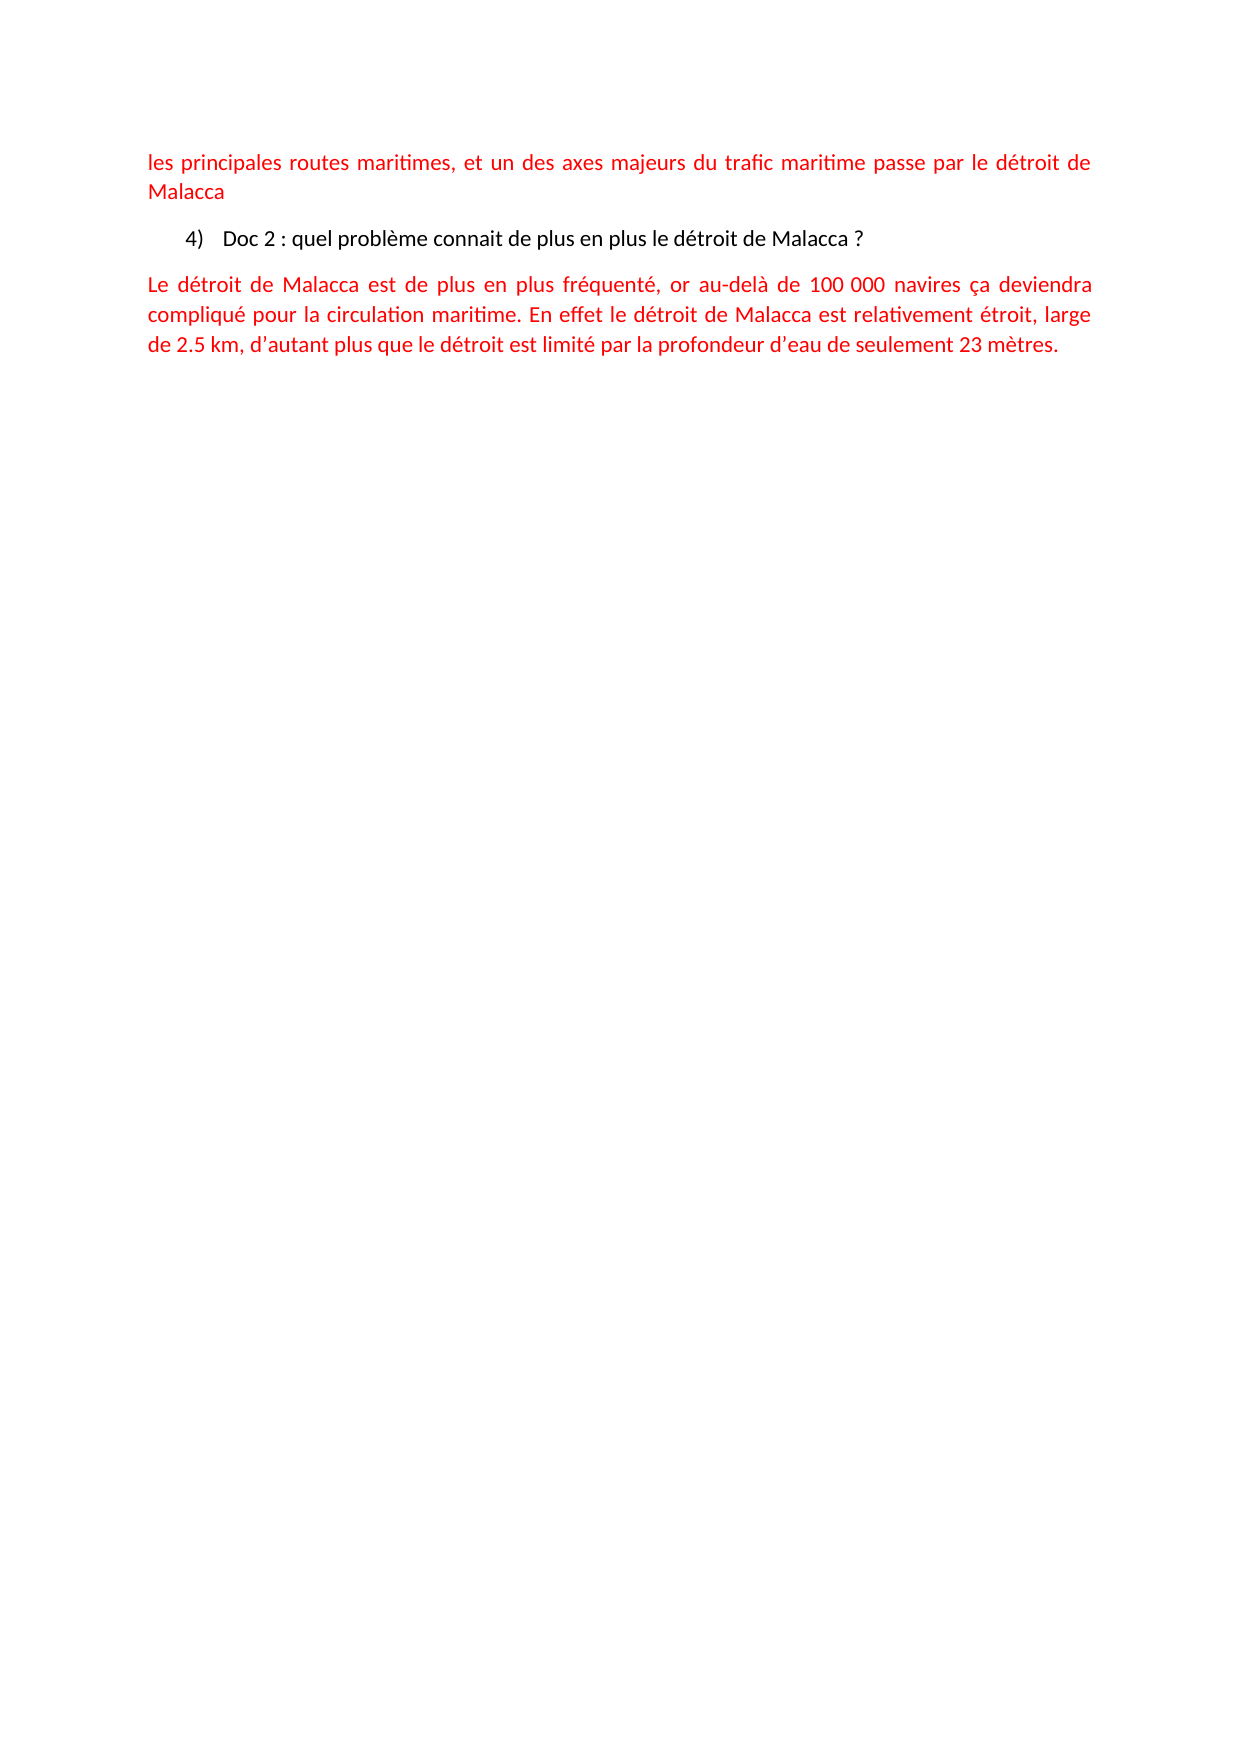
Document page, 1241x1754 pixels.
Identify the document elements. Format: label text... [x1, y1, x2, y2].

text Le détroit de Malacca est de plus en plus fréquenté, or au-delà de 100 000 navires ça deviendra compliqué pour la circulation maritime. En effet le détroit de Malacca est relativement étroit, large de 2.5 km, d’autant plus que le détroit est limité par la profondeur d’eau de seulement 23 mètres. [148, 271, 1093, 358]
text les principales routes maritimes, et un des axes majeurs du trafic maritime passe par le détroit de Malacca [148, 148, 1093, 206]
list Doc 2 : quel problème connait de plus en plus le détroit de Malacca ? [185, 224, 1093, 252]
